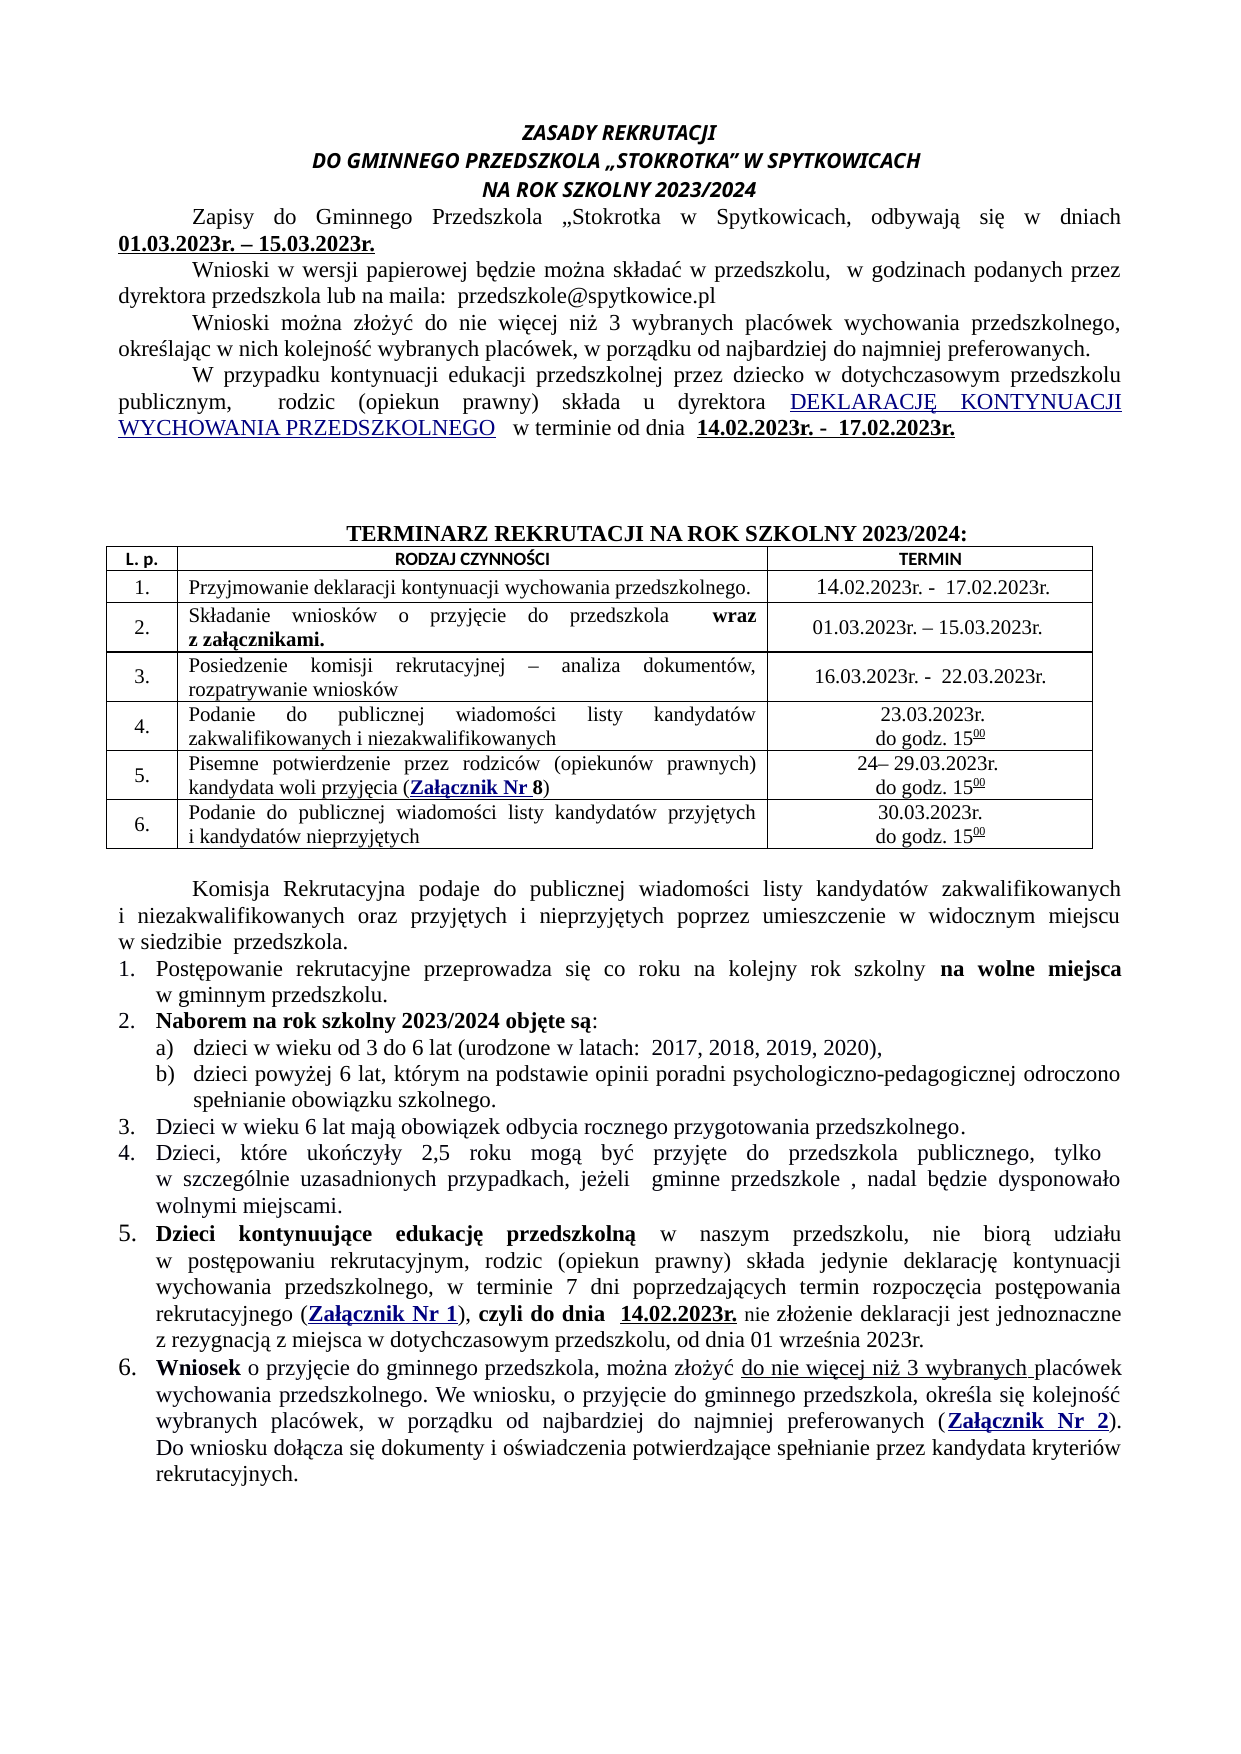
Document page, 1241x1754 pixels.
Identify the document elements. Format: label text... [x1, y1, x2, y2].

table_header L. p. [107, 547, 177, 570]
text ZASADY REKRUTACJI [118, 118, 1122, 147]
table_cell 1. [107, 571, 177, 602]
table_cell Posiedzenie komisji rekrutacyjnej – analiza dokumentów, rozpatrywanie wniosków [178, 653, 767, 701]
text DO GMINNEGO PRZEDSZKOLA „STOKROTKA” W SPYTKOWICACH [118, 147, 1122, 175]
list Naborem na rok szkolny 2023/2024 objęte są: [118, 1007, 1122, 1034]
table_cell 23.03.2023r. do godz. 1500 [768, 702, 1092, 750]
table_cell Przyjmowanie deklaracji kontynuacji wychowania przedszkolnego. [178, 571, 767, 602]
table_cell 16.03.2023r. - 22.03.2023r. [768, 653, 1092, 701]
table_cell 30.03.2023r. do godz. 1500 [768, 800, 1092, 848]
list dzieci powyżej 6 lat, którym na podstawie opinii poradni psychologiczno-pedagogicznej odroczono spełnianie obowiązku szkolnego. [156, 1060, 1122, 1113]
table_cell 2. [107, 603, 177, 651]
text Wnioski można złożyć do nie więcej niż 3 wybranych placówek wychowania przedszkolnego, określając w nich kolejność wybranych placówek, w porządku od najbardziej do najmniej preferowanych. [118, 309, 1122, 362]
table_cell Podanie do publicznej wiadomości listy kandydatów zakwalifikowanych i niezakwalifikowanych [178, 702, 767, 750]
text Zapisy do Gminnego Przedszkola „Stokrotka w Spytkowicach, odbywają się w dniach 01.03.2023r. – 15.03.2023r. [118, 203, 1122, 256]
text NA ROK SZKOLNY 2023/2024 [118, 175, 1122, 203]
text Wnioski w wersji papierowej będzie można składać w przedszkolu, w godzinach podanych przez dyrektora przedszkola lub na maila: przedszkole@spytkowice.pl [118, 256, 1122, 309]
list dzieci w wieku od 3 do 6 lat (urodzone w latach: 2017, 2018, 2019, 2020), [156, 1034, 1122, 1060]
table_cell 6. [107, 800, 177, 848]
table_header TERMIN [768, 547, 1092, 570]
table_cell Składanie wniosków o przyjęcie do przedszkola wraz z załącznikami. [178, 603, 767, 651]
text W przypadku kontynuacji edukacji przedszkolnej przez dziecko w dotychczasowym przedszkolu publicznym, rodzic (opiekun prawny) składa u dyrektora DEKLARACJĘ KONTYNUACJI WYCHOWANIA PRZEDSZKOLNEGO w terminie od dnia 14.02.2023r. - 17.02.2023r. [118, 362, 1122, 441]
table_cell 4. [107, 702, 177, 750]
table_cell Podanie do publicznej wiadomości listy kandydatów przyjętych i kandydatów nieprzyjętych [178, 800, 767, 848]
text TERMINARZ REKRUTACJI NA ROK SZKOLNY 2023/2024: [118, 520, 1122, 546]
table_cell 24– 29.03.2023r. do godz. 1500 [768, 751, 1092, 799]
list Postępowanie rekrutacyjne przeprowadza się co roku na kolejny rok szkolny na wolne miejsca w gminnym przedszkolu. [118, 954, 1122, 1007]
table_cell 3. [107, 653, 177, 701]
table_header RODZAJ CZYNNOŚCI [178, 547, 767, 570]
list Dzieci kontynuujące edukację przedszkolną w naszym przedszkolu, nie biorą udziału w postępowaniu rekrutacyjnym, rodzic (opiekun prawny) składa jedynie deklarację kontynuacji wychowania przedszkolnego, w terminie 7 dni poprzedzających termin rozpoczęcia postępowania rekrutacyjnego (Załącznik Nr 1), czyli do dnia 14.02.2023r. nie złożenie deklaracji jest jednoznaczne z rezygnacją z miejsca w dotychczasowym przedszkolu, od dnia 01 września 2023r. [118, 1218, 1122, 1352]
table_cell 01.03.2023r. – 15.03.2023r. [768, 603, 1092, 651]
text Komisja Rekrutacyjna podaje do publicznej wiadomości listy kandydatów zakwalifikowanych i niezakwalifikowanych oraz przyjętych i nieprzyjętych poprzez umieszczenie w widocznym miejscu w siedzibie przedszkola. [118, 876, 1122, 954]
list Dzieci w wieku 6 lat mają obowiązek odbycia rocznego przygotowania przedszkolnego. [118, 1113, 1122, 1139]
list Wniosek o przyjęcie do gminnego przedszkola, można złożyć do nie więcej niż 3 wybranych placówek wychowania przedszkolnego. We wniosku, o przyjęcie do gminnego przedszkola, określa się kolejność wybranych placówek, w porządku od najbardziej do najmniej preferowanych (Załącznik Nr 2). Do wniosku dołącza się dokumenty i oświadczenia potwierdzające spełnianie przez kandydata kryteriów rekrutacyjnych. [118, 1352, 1122, 1486]
table_cell 5. [107, 751, 177, 799]
table_cell Pisemne potwierdzenie przez rodziców (opiekunów prawnych) kandydata woli przyjęcia (Załącznik Nr 8) [178, 751, 767, 799]
list Dzieci, które ukończyły 2,5 roku mogą być przyjęte do przedszkola publicznego, tylko w szczególnie uzasadnionych przypadkach, jeżeli gminne przedszkole , nadal będzie dysponowało wolnymi miejscami. [118, 1139, 1122, 1218]
table_cell 14.02.2023r. - 17.02.2023r. [768, 571, 1092, 602]
